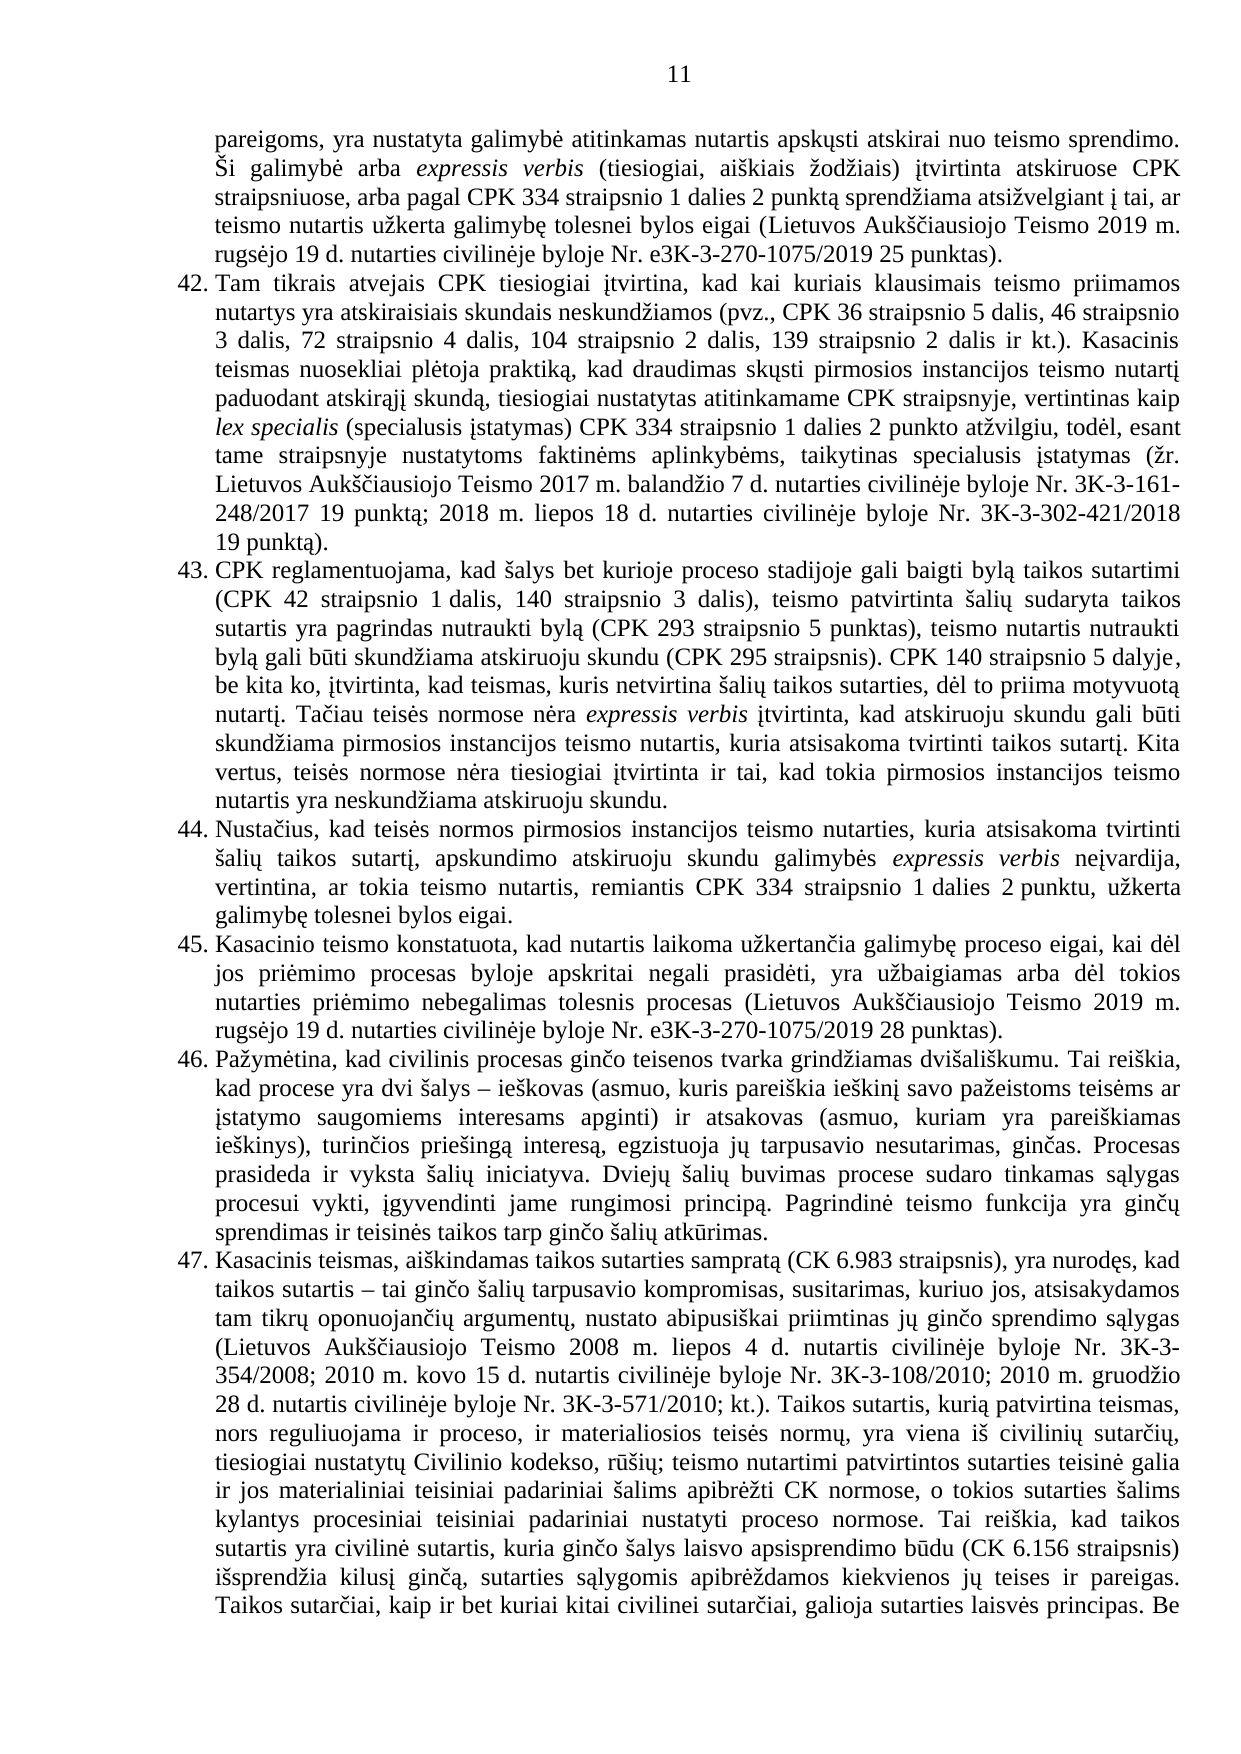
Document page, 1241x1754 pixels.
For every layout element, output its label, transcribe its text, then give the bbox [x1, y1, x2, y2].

text 44. Nustačius, kad teisės normos pirmosios instancijos teismo nutarties, kuria atsisakoma tvirtinti šalių taikos sutartį, apskundimo atskiruoju skundu galimybės expressis verbis neįvardija, vertintina, ar tokia teismo nutartis, remiantis CPK 334 straipsnio 1 dalies 2 punktu, užkerta galimybę tolesnei bylos eigai. [177, 814, 1181, 929]
text 43. CPK reglamentuojama, kad šalys bet kurioje proceso stadijoje gali baigti bylą taikos sutartimi (CPK 42 straipsnio 1 dalis, 140 straipsnio 3 dalis), teismo patvirtinta šalių sudaryta taikos sutartis yra pagrindas nutraukti bylą (CPK 293 straipsnio 5 punktas), teismo nutartis nutraukti bylą gali būti skundžiama atskiruoju skundu (CPK 295 straipsnis). CPK 140 straipsnio 5 dalyje, be kita ko, įtvirtinta, kad teismas, kuris netvirtina šalių taikos sutarties, dėl to priima motyvuotą nutartį. Tačiau teisės normose nėra expressis verbis įtvirtinta, kad atskiruoju skundu gali būti skundžiama pirmosios instancijos teismo nutartis, kuria atsisakoma tvirtinti taikos sutartį. Kita vertus, teisės normose nėra tiesiogiai įtvirtinta ir tai, kad tokia pirmosios instancijos teismo nutartis yra neskundžiama atskiruoju skundu. [177, 555, 1181, 814]
text pareigoms, yra nustatyta galimybė atitinkamas nutartis apskųsti atskirai nuo teismo sprendimo. Ši galimybė arba expressis verbis (tiesiogiai, aiškiais žodžiais) įtvirtinta atskiruose CPK straipsniuose, arba pagal CPK 334 straipsnio 1 dalies 2 punktą sprendžiama atsižvelgiant į tai, ar teismo nutartis užkerta galimybę tolesnei bylos eigai (Lietuvos Aukščiausiojo Teismo 2019 m. rugsėjo 19 d. nutarties civilinėje byloje Nr. e3K-3-270-1075/2019 25 punktas). [177, 124, 1181, 268]
text 42. Tam tikrais atvejais CPK tiesiogiai įtvirtina, kad kai kuriais klausimais teismo priimamos nutartys yra atskiraisiais skundais neskundžiamos (pvz., CPK 36 straipsnio 5 dalis, 46 straipsnio 3 dalis, 72 straipsnio 4 dalis, 104 straipsnio 2 dalis, 139 straipsnio 2 dalis ir kt.). Kasacinis teismas nuosekliai plėtoja praktiką, kad draudimas skųsti pirmosios instancijos teismo nutartį paduodant atskirąjį skundą, tiesiogiai nustatytas atitinkamame CPK straipsnyje, vertintinas kaip lex specialis (specialusis įstatymas) CPK 334 straipsnio 1 dalies 2 punkto atžvilgiu, todėl, esant tame straipsnyje nustatytoms faktinėms aplinkybėms, taikytinas specialusis įstatymas (žr. Lietuvos Aukščiausiojo Teismo 2017 m. balandžio 7 d. nutarties civilinėje byloje Nr. 3K-3-161-248/2017 19 punktą; 2018 m. liepos 18 d. nutarties civilinėje byloje Nr. 3K-3-302-421/2018 19 punktą). [177, 268, 1181, 555]
text 47. Kasacinis teismas, aiškindamas taikos sutarties sampratą (CK 6.983 straipsnis), yra nurodęs, kad taikos sutartis – tai ginčo šalių tarpusavio kompromisas, susitarimas, kuriuo jos, atsisakydamos tam tikrų oponuojančių argumentų, nustato abipusiškai priimtinas jų ginčo sprendimo sąlygas (Lietuvos Aukščiausiojo Teismo 2008 m. liepos 4 d. nutartis civilinėje byloje Nr. 3K-3-354/2008; 2010 m. kovo 15 d. nutartis civilinėje byloje Nr. 3K-3-108/2010; 2010 m. gruodžio 28 d. nutartis civilinėje byloje Nr. 3K-3-571/2010; kt.). Taikos sutartis, kurią patvirtina teismas, nors reguliuojama ir proceso, ir materialiosios teisės normų, yra viena iš civilinių sutarčių, tiesiogiai nustatytų Civilinio kodekso, rūšių; teismo nutartimi patvirtintos sutarties teisinė galia ir jos materialiniai teisiniai padariniai šalims apibrėžti CK normose, o tokios sutarties šalims kylantys procesiniai teisiniai padariniai nustatyti proceso normose. Tai reiškia, kad taikos sutartis yra civilinė sutartis, kuria ginčo šalys laisvo apsisprendimo būdu (CK 6.156 straipsnis) išsprendžia kilusį ginčą, sutarties sąlygomis apibrėždamos kiekvienos jų teises ir pareigas. Taikos sutarčiai, kaip ir bet kuriai kitai civilinei sutarčiai, galioja sutarties laisvės principas. Be [177, 1245, 1181, 1619]
text 46. Pažymėtina, kad civilinis procesas ginčo teisenos tvarka grindžiamas dvišališkumu. Tai reiškia, kad procese yra dvi šalys – ieškovas (asmuo, kuris pareiškia ieškinį savo pažeistoms teisėms ar įstatymo saugomiems interesams apginti) ir atsakovas (asmuo, kuriam yra pareiškiamas ieškinys), turinčios priešingą interesą, egzistuoja jų tarpusavio nesutarimas, ginčas. Procesas prasideda ir vyksta šalių iniciatyva. Dviejų šalių buvimas procese sudaro tinkamas sąlygas procesui vykti, įgyvendinti jame rungimosi principą. Pagrindinė teismo funkcija yra ginčų sprendimas ir teisinės taikos tarp ginčo šalių atkūrimas. [177, 1044, 1181, 1245]
text 45. Kasacinio teismo konstatuota, kad nutartis laikoma užkertančia galimybę proceso eigai, kai dėl jos priėmimo procesas byloje apskritai negali prasidėti, yra užbaigiamas arba dėl tokios nutarties priėmimo nebegalimas tolesnis procesas (Lietuvos Aukščiausiojo Teismo 2019 m. rugsėjo 19 d. nutarties civilinėje byloje Nr. e3K-3-270-1075/2019 28 punktas). [177, 929, 1181, 1044]
